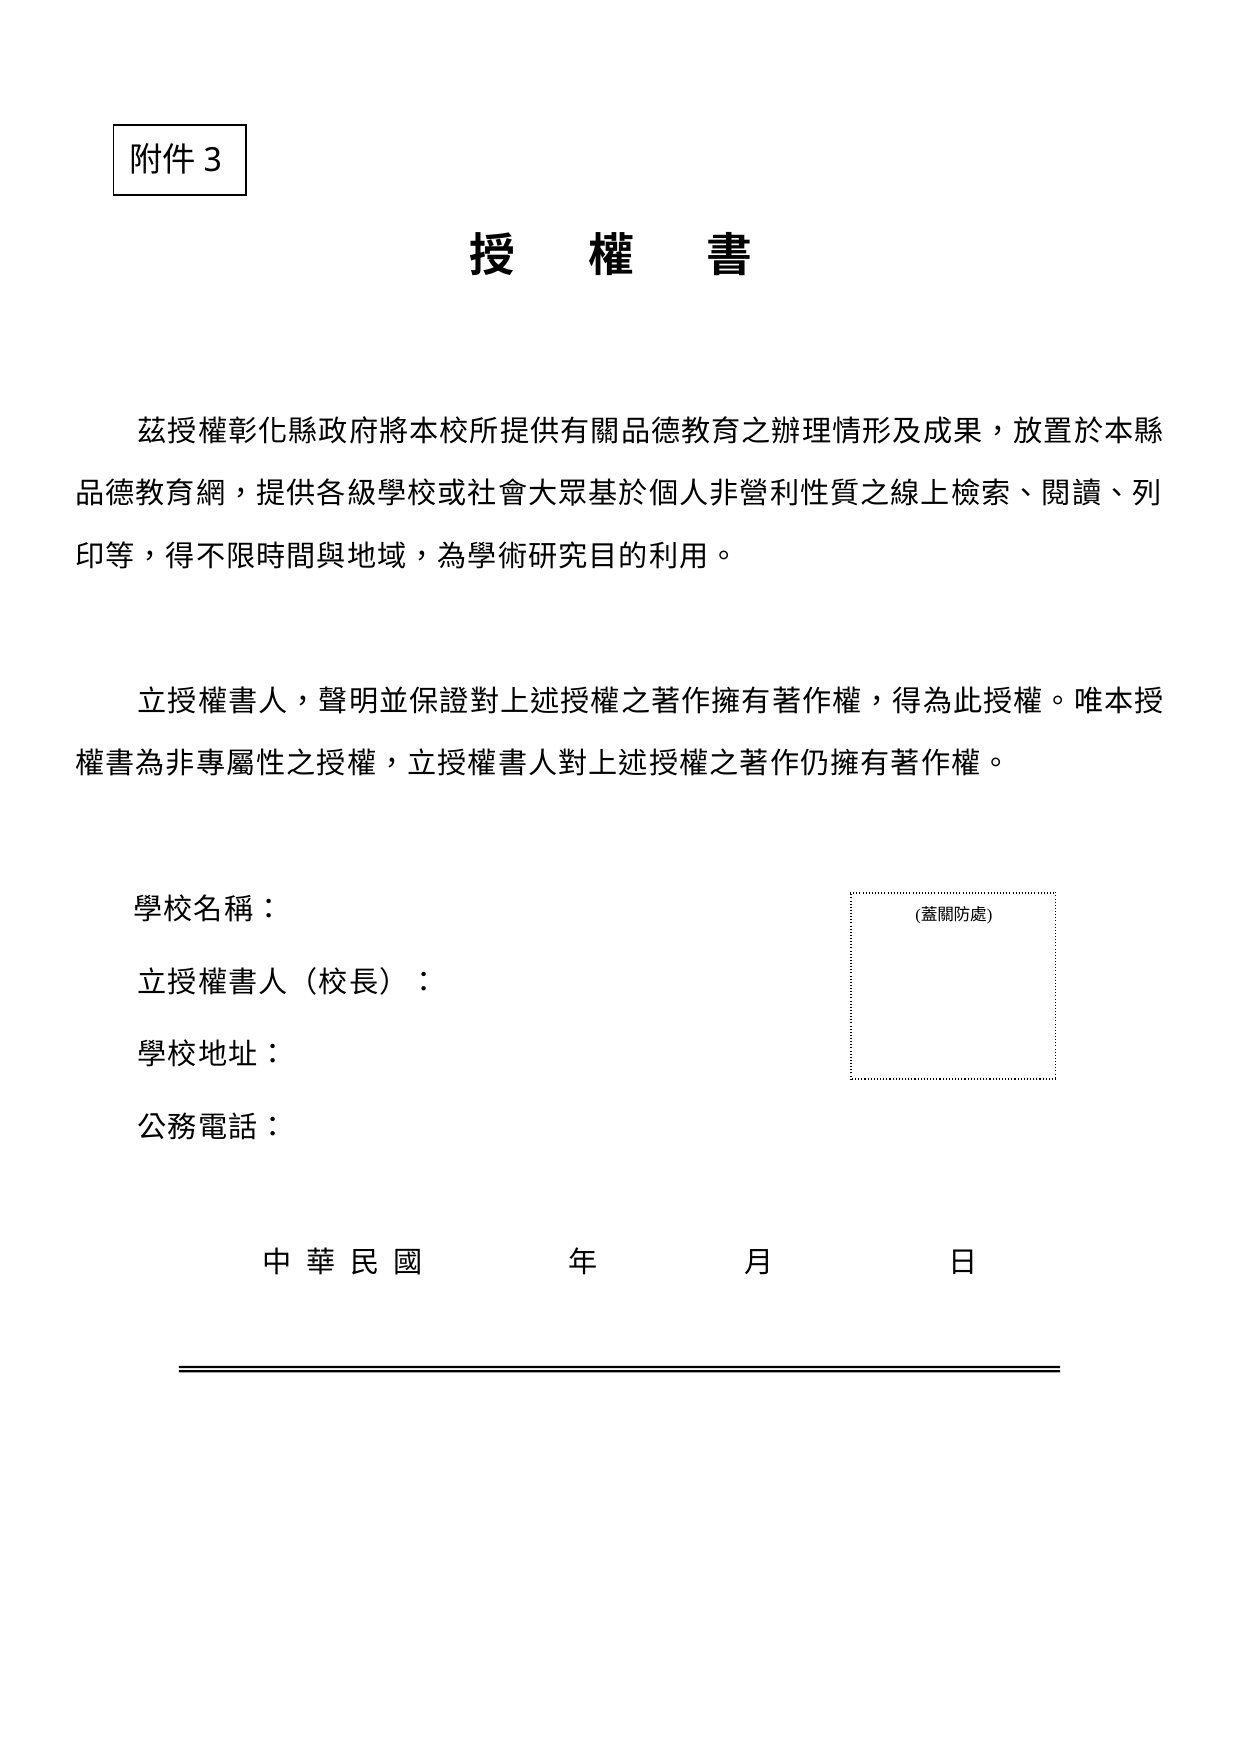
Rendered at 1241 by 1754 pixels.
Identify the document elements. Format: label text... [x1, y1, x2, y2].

text [1056, 1010, 1165, 1073]
text 學校地址： [75, 1010, 850, 1073]
text 學校名稱： [75, 865, 1165, 1080]
text 茲授權彰化縣政府將本校所提供有關品德教育之辦理情形及成果，放置於本縣品德教育網，提供各級學校或社會大眾基於個人非營利性質之線上檢索、閱讀、列印等，得不限時間與地域，為學術研究目的利用。 [75, 387, 1165, 574]
text 公務電話： [75, 1083, 1165, 1146]
text 中 華 民 國 年 月 日 [262, 1218, 1165, 1281]
text 立授權書人，聲明並保證對上述授權之著作擁有著作權，得為此授權。唯本授權書為非專屬性之授權，立授權書人對上述授權之著作仍擁有著作權。 [75, 657, 1165, 782]
text 附件3 [129, 133, 230, 181]
text [1056, 938, 1165, 1000]
text (蓋關防處) [915, 901, 1055, 926]
text 授 權 書 [75, 179, 1147, 304]
text 立授權書人（校長）： [75, 938, 850, 1000]
